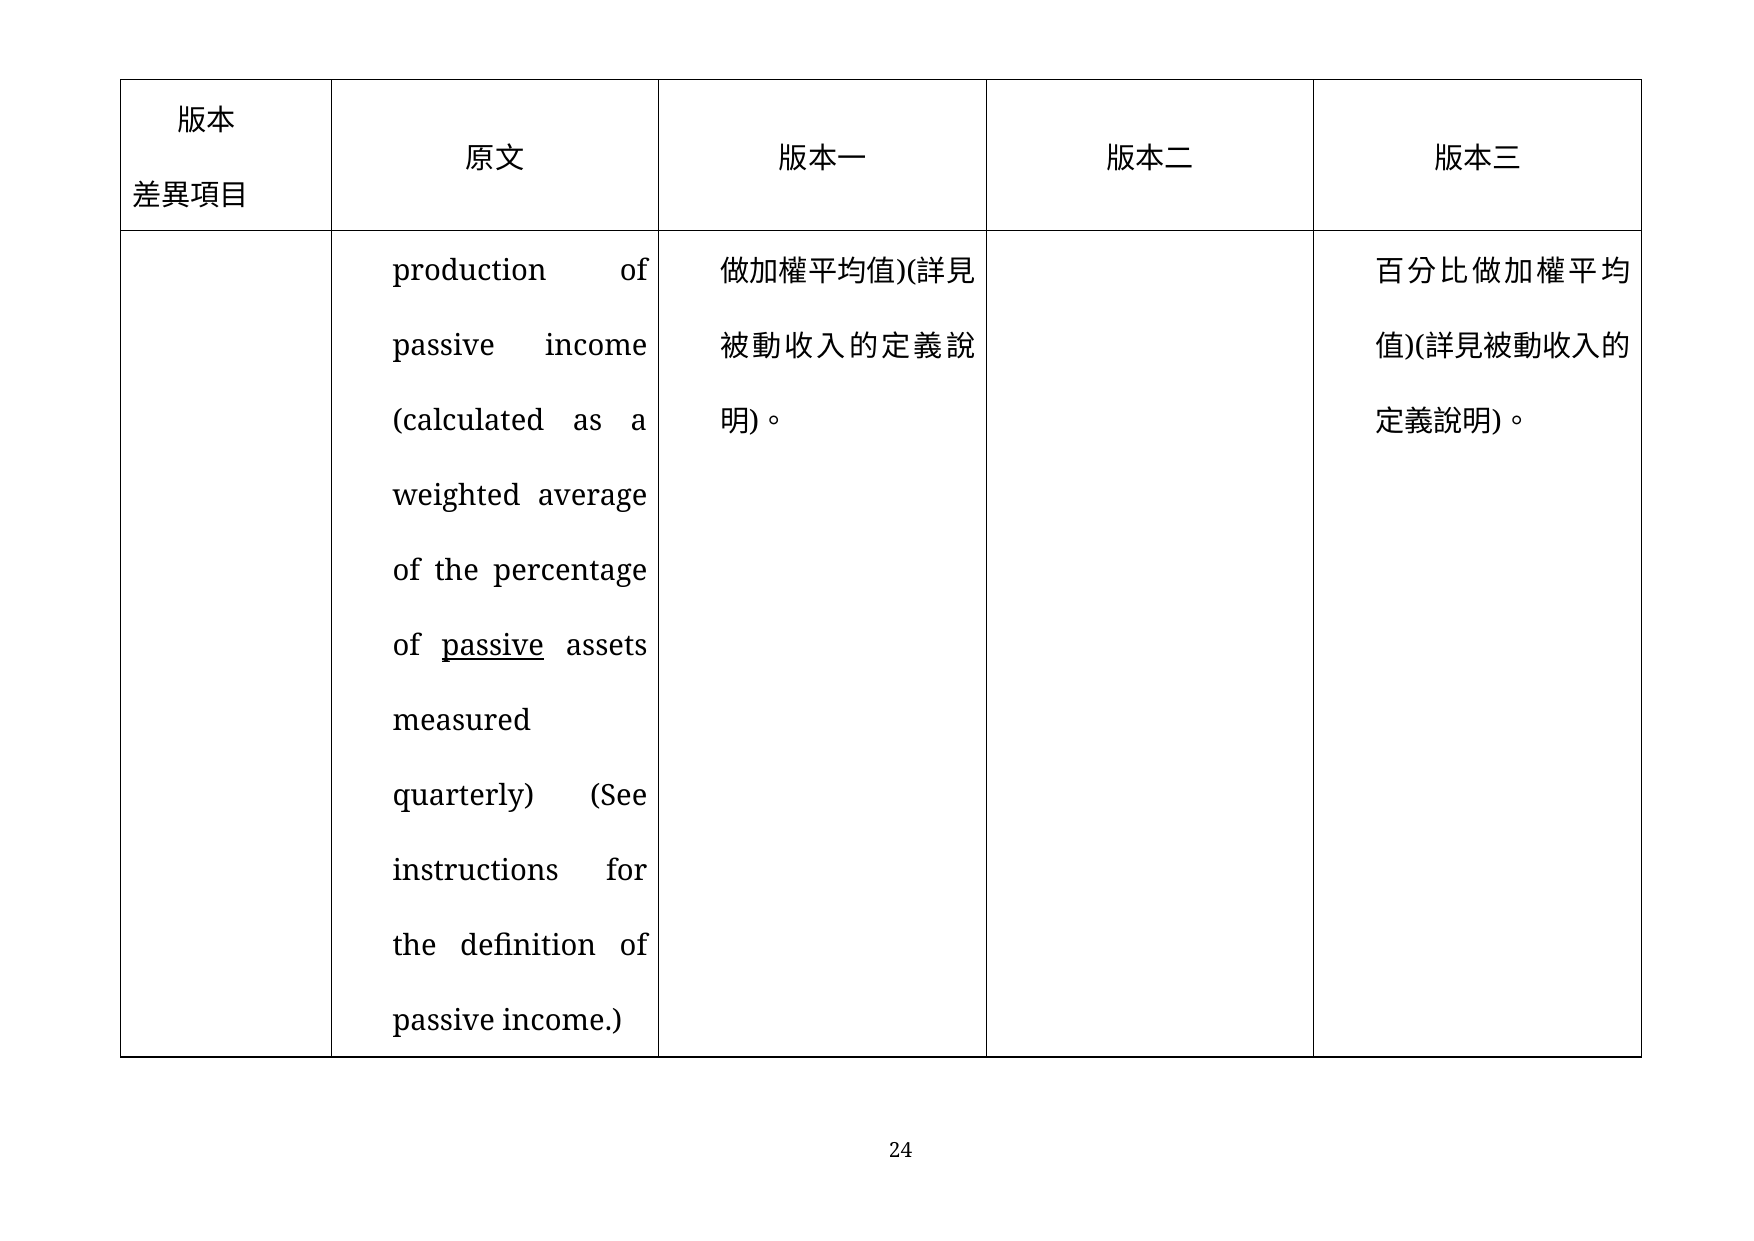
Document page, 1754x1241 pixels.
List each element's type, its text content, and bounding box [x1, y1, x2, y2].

table_cell [121, 231, 331, 1056]
table_cell 百分比做加權平均值)(詳見被動收入的定義說明)。 [1314, 231, 1641, 1056]
table_cell 做加權平均值)(詳見被動收入的定義說明)。 [659, 231, 986, 1056]
table_header 原文 [332, 80, 658, 230]
table_cell production of passive income (calculated as a weighted average of the percentage of passive assets measured quarterly) (See instructions for the definition of passive income.) [332, 231, 658, 1056]
table_header 版本一 [659, 80, 986, 230]
table_cell [987, 231, 1313, 1056]
table_header 版本三 [1314, 80, 1641, 230]
table_header 版本二 [987, 80, 1313, 230]
table_header 版本 差異項目 [121, 80, 331, 230]
